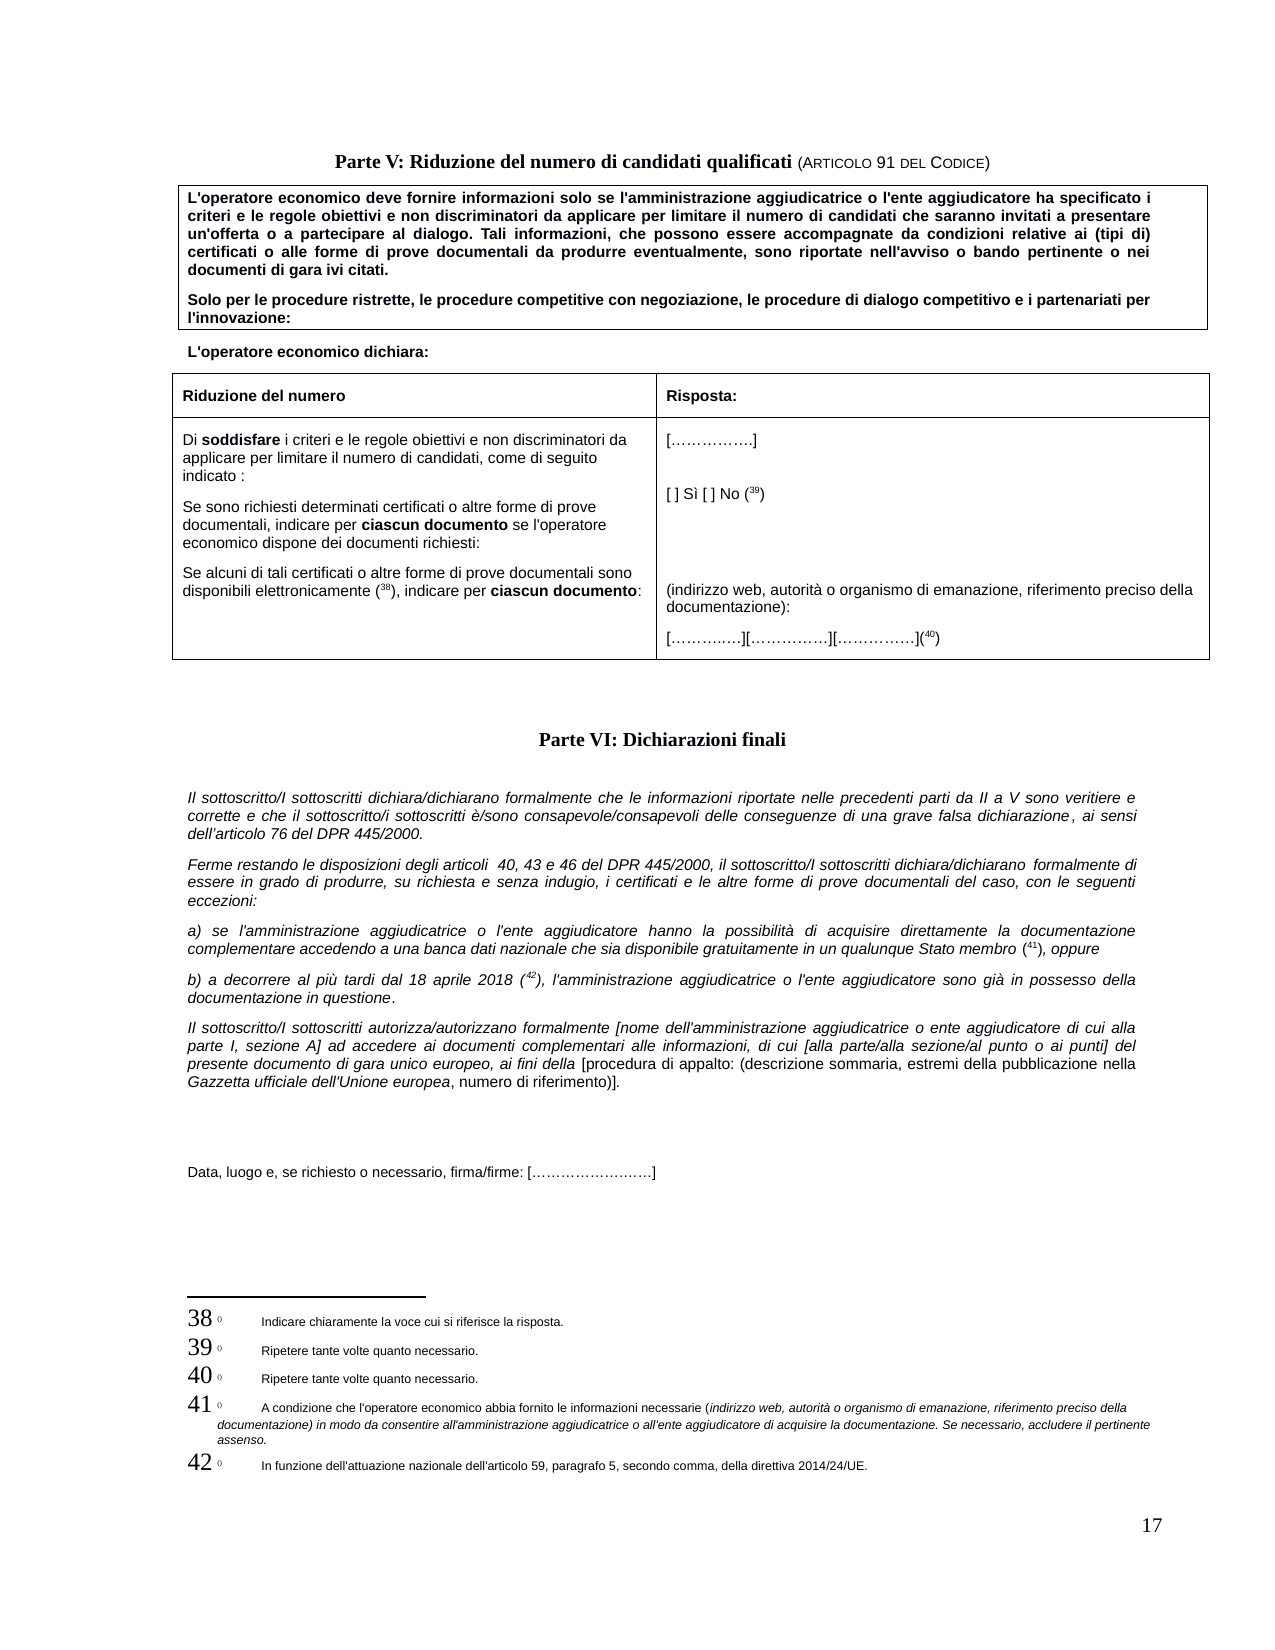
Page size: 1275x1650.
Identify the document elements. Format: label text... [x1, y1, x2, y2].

text L'operatore economico deve fornire informazioni solo se l'amministrazione aggiudicatrice o l'ente aggiudicatore ha specificato i criteri e le regole obiettivi e non discriminatori da applicare per limitare il numero di candidati che saranno invitati a presentare un'offerta o a partecipare al dialogo. Tali informazioni, che possono essere accompagnate da condizioni relative ai (tipi di) certificati o alle forme di prove documentali da produrre eventualmente, sono riportate nell'avviso o bando pertinente o nei documenti di gara ivi citati. [179, 186, 1207, 278]
title Parte VI: Dichiarazioni finali [187, 728, 1137, 751]
text Data, luogo e, se richiesto o necessario, firma/firme: [……………….……] [187, 1163, 1137, 1180]
table_cell Di soddisfare i criteri e le regole obiettivi e non discriminatori da applicare per limitare il numero di candidati, come di seguito indicato : Se sono richiesti determinati certificati o altre forme di prove documentali, indicare per ciascun documento se l'operatore economico dispone dei documenti richiesti: Se alcuni di tali certificati o altre forme di prove documentali sono disponibili elettronicamente (), indicare per ciascun documento: [173, 418, 656, 659]
text a) se l'amministrazione aggiudicatrice o l'ente aggiudicatore hanno la possibilità di acquisire direttamente la documentazione complementare accedendo a una banca dati nazionale che sia disponibile gratuitamente in un qualunque Stato membro (), oppure [187, 922, 1137, 958]
text () A condizione che l'operatore economico abbia fornito le informazioni necessarie (indirizzo web, autorità o organismo di emanazione, riferimento preciso della documentazione) in modo da consentire all'amministrazione aggiudicatrice o all'ente aggiudicatore di acquisire la documentazione. Se necessario, accludere il pertinente assenso. [187, 1389, 1197, 1447]
text Parte V: Riduzione del numero di candidati qualificati (Articolo 91 del Codice) [187, 150, 1137, 173]
text L'operatore economico dichiara: [187, 343, 1137, 361]
text Solo per le procedure ristrette, le procedure competitive con negoziazione, le procedure di dialogo competitivo e i partenariati per l'innovazione: [179, 288, 1207, 329]
text Il sottoscritto/I sottoscritti autorizza/autorizzano formalmente [nome dell'amministrazione aggiudicatrice o ente aggiudicatore di cui alla parte I, sezione A] ad accedere ai documenti complementari alle informazioni, di cui [alla parte/alla sezione/al punto o ai punti] del presente documento di gara unico europeo, ai fini della [procedura di appalto: (descrizione sommaria, estremi della pubblicazione nella Gazzetta ufficiale dell'Unione europea, numero di riferimento)]. [187, 1019, 1137, 1091]
table_header Risposta: [657, 374, 1209, 417]
text () In funzione dell'attuazione nazionale dell'articolo 59, paragrafo 5, secondo comma, della direttiva 2014/24/UE. [187, 1447, 1197, 1476]
table_cell […………….] [ ] Sì [ ] No () (indirizzo web, autorità o organismo di emanazione, riferimento preciso della documentazione): [………..…][……………][……………]() [657, 418, 1209, 659]
text Il sottoscritto/I sottoscritti dichiara/dichiarano formalmente che le informazioni riportate nelle precedenti parti da II a V sono veritiere e corrette e che il sottoscritto/i sottoscritti è/sono consapevole/consapevoli delle conseguenze di una grave falsa dichiarazione, ai sensi dell’articolo 76 del DPR 445/2000. [187, 789, 1137, 843]
text Ferme restando le disposizioni degli articoli 40, 43 e 46 del DPR 445/2000, il sottoscritto/I sottoscritti dichiara/dichiarano formalmente di essere in grado di produrre, su richiesta e senza indugio, i certificati e le altre forme di prove documentali del caso, con le seguenti eccezioni: [187, 855, 1137, 909]
table_header Riduzione del numero [173, 374, 656, 417]
text b) a decorrere al più tardi dal 18 aprile 2018 (), l'amministrazione aggiudicatrice o l'ente aggiudicatore sono già in possesso della documentazione in questione. [187, 970, 1137, 1006]
